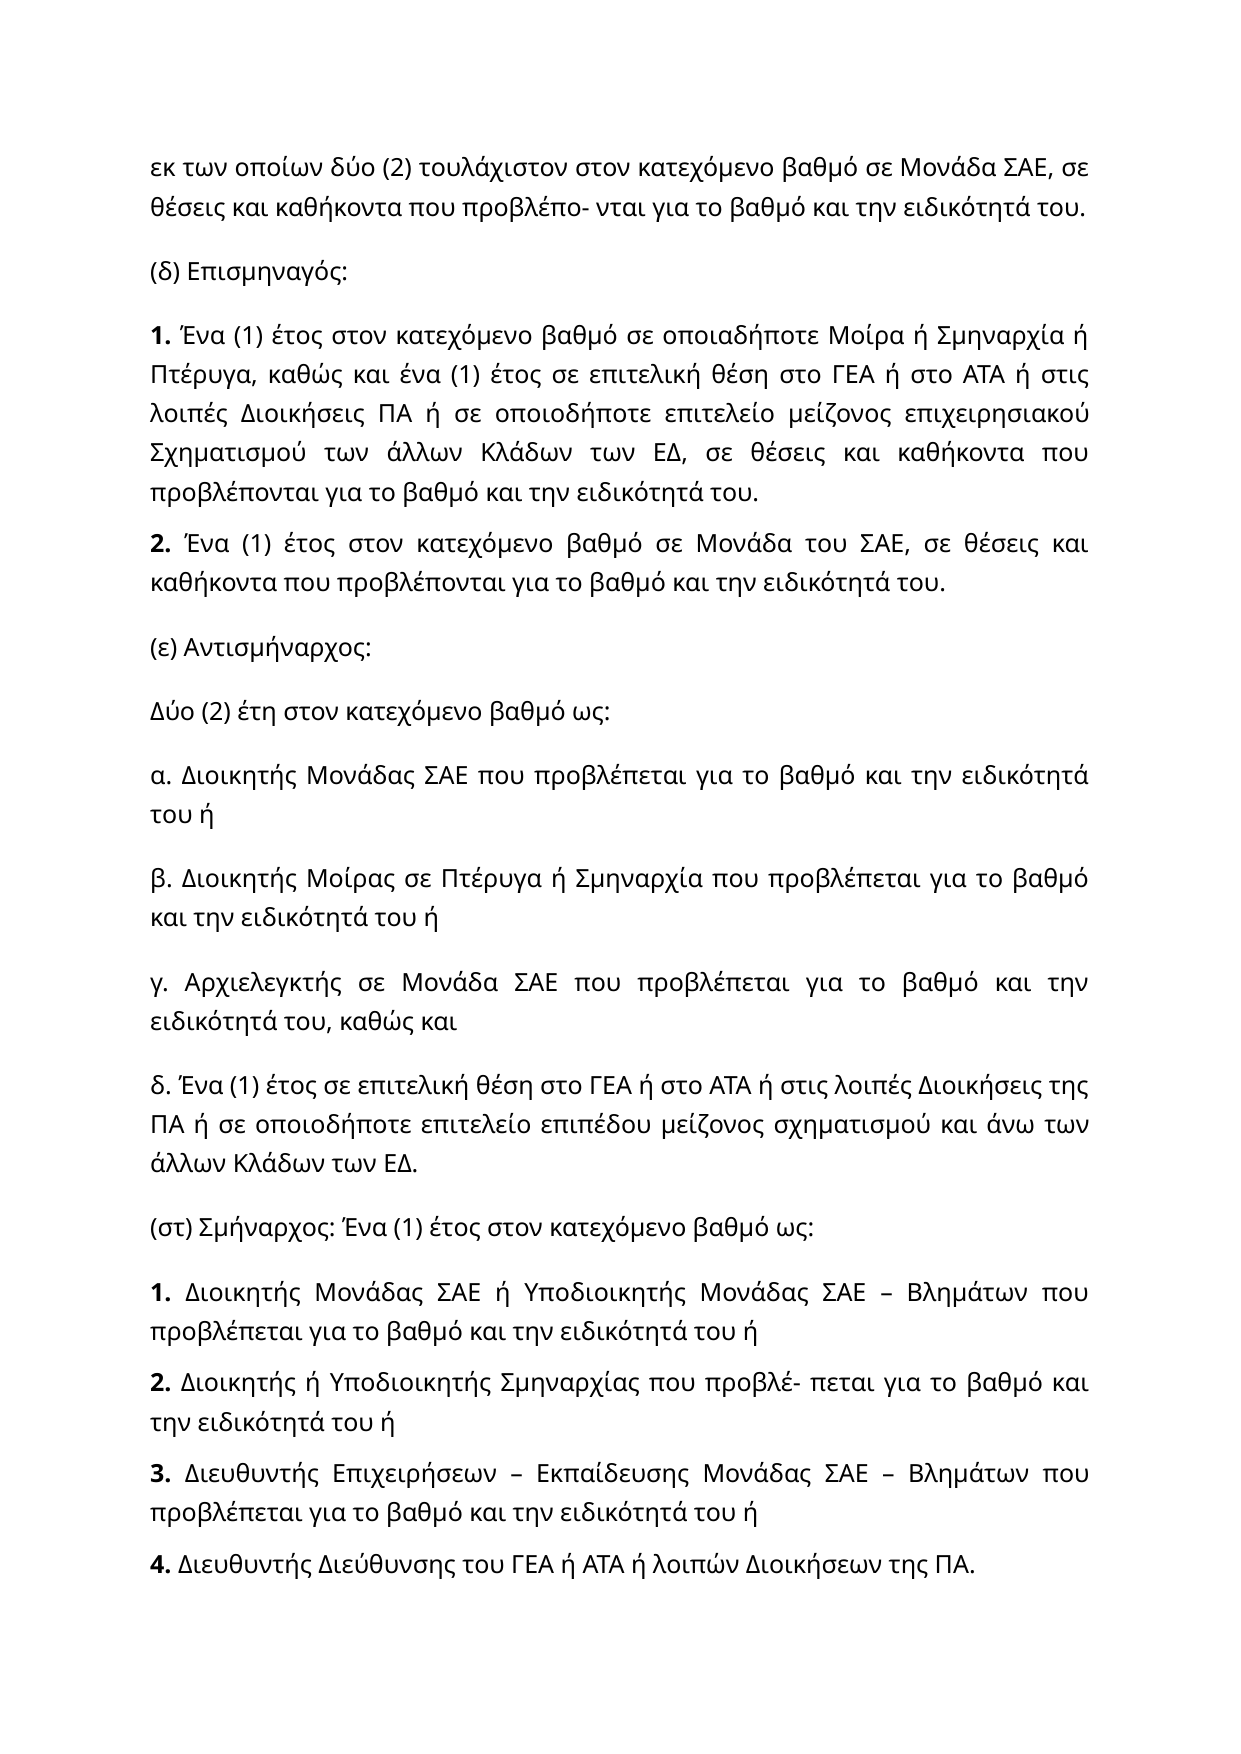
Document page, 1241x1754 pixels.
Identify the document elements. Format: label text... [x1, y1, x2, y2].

text α. Διοικητής Μονάδας ΣΑΕ που προβλέπεται για το βαθμό και την ειδικότητά του ή [150, 757, 1090, 831]
text εκ των οποίων δύο (2) τουλάχιστον στον κατεχόμενο βαθμό σε Μονάδα ΣΑΕ, σε θέσεις και καθήκοντα που προβλέπο- νται για το βαθμό και την ειδικότητά του. [150, 150, 1090, 223]
text (δ) Επισμηναγός: [150, 253, 1090, 287]
text Δύο (2) έτη στον κατεχόμενο βαθμό ως: [150, 693, 1090, 727]
text 2. Διοικητής ή Υποδιοικητής Σμηναρχίας που προβλέ- πεται για το βαθμό και την ειδικότητά του ή [150, 1365, 1090, 1438]
text 3. Διευθυντής Επιχειρήσεων – Εκπαίδευσης Μονάδας ΣΑΕ – Βλημάτων που προβλέπεται για το βαθμό και την ειδικότητά του ή [150, 1456, 1090, 1529]
text γ. Αρχιελεγκτής σε Μονάδα ΣΑΕ που προβλέπεται για το βαθμό και την ειδικότητά του, καθώς και [150, 964, 1090, 1037]
text β. Διοικητής Μοίρας σε Πτέρυγα ή Σμηναρχία που προβλέπεται για το βαθμό και την ειδικότητά του ή [150, 861, 1090, 934]
text 1. Διοικητής Μονάδας ΣΑΕ ή Υποδιοικητής Μονάδας ΣΑΕ – Βλημάτων που προβλέπεται για το βαθμό και την ειδικότητά του ή [150, 1274, 1090, 1347]
text 4. Διευθυντής Διεύθυνσης του ΓΕΑ ή ΑΤΑ ή λοιπών Διοικήσεων της ΠΑ. [150, 1547, 1090, 1581]
text (ε) Αντισμήναρχος: [150, 629, 1090, 663]
text 1. Ένα (1) έτος στον κατεχόμενο βαθμό σε οποιαδήποτε Μοίρα ή Σμηναρχία ή Πτέρυγα, καθώς και ένα (1) έτος σε επιτελική θέση στο ΓΕΑ ή στο ΑΤΑ ή στις λοιπές Διοικήσεις ΠΑ ή σε οποιοδήποτε επιτελείο μείζονος επιχειρησιακού Σχηματισμού των άλλων Κλάδων των ΕΔ, σε θέσεις και καθήκοντα που προβλέπονται για το βαθμό και την ειδικότητά του. [150, 317, 1090, 508]
text (στ) Σμήναρχος: Ένα (1) έτος στον κατεχόμενο βαθμό ως: [150, 1210, 1090, 1244]
text 2. Ένα (1) έτος στον κατεχόμενο βαθμό σε Μονάδα του ΣΑΕ, σε θέσεις και καθήκοντα που προβλέπονται για το βαθμό και την ειδικότητά του. [150, 526, 1090, 599]
text δ. Ένα (1) έτος σε επιτελική θέση στο ΓΕΑ ή στο ΑΤΑ ή στις λοιπές Διοικήσεις της ΠΑ ή σε οποιοδήποτε επιτελείο επιπέδου μείζονος σχηματισμού και άνω των άλλων Κλάδων των ΕΔ. [150, 1067, 1090, 1180]
